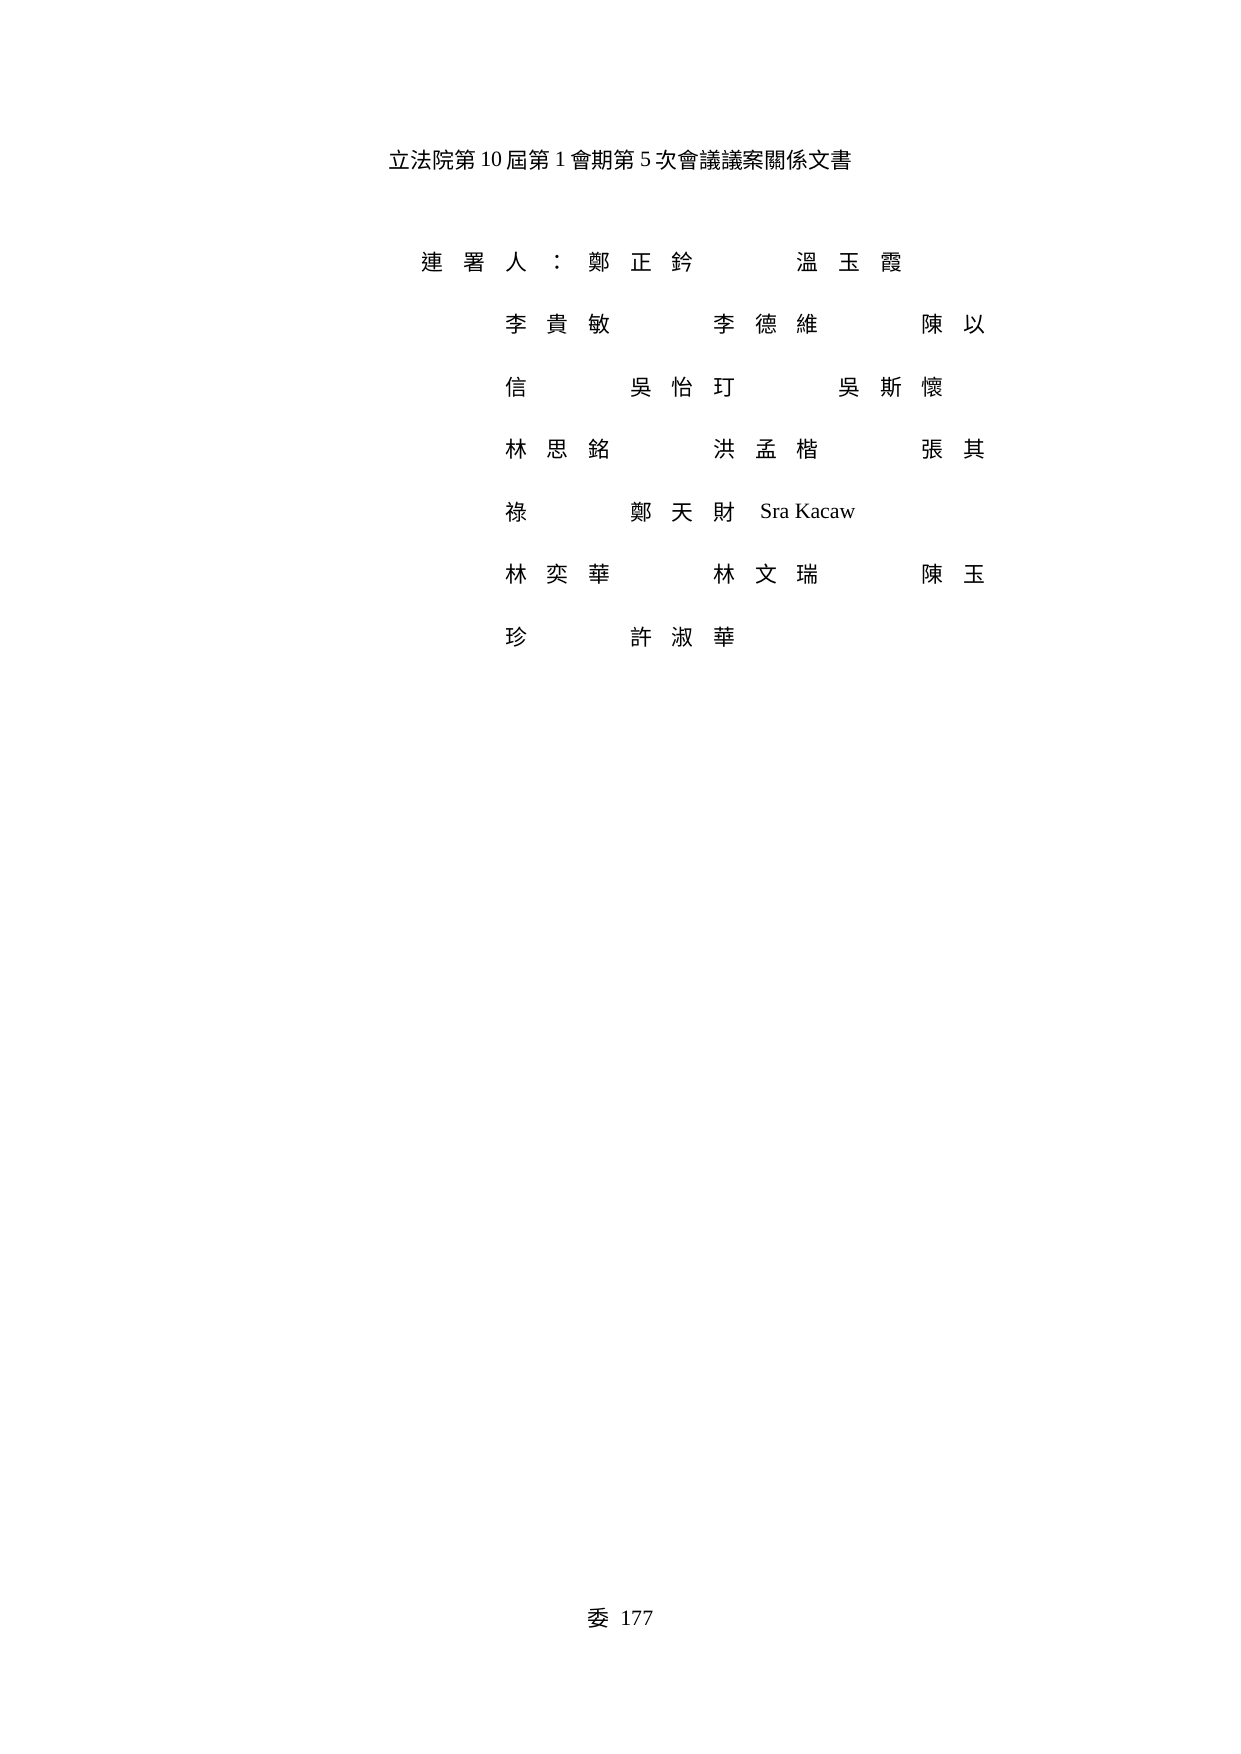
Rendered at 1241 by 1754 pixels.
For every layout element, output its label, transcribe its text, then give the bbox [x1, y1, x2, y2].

text 連署人：鄭正鈐 溫玉霞 李貴敏 李德維 陳以信 吳怡玎 吳斯懷 林思銘 洪孟楷 張其祿 鄭天財Sra Kacaw 林奕華 林文瑞 陳玉珍 許淑華 [403, 219, 1012, 656]
